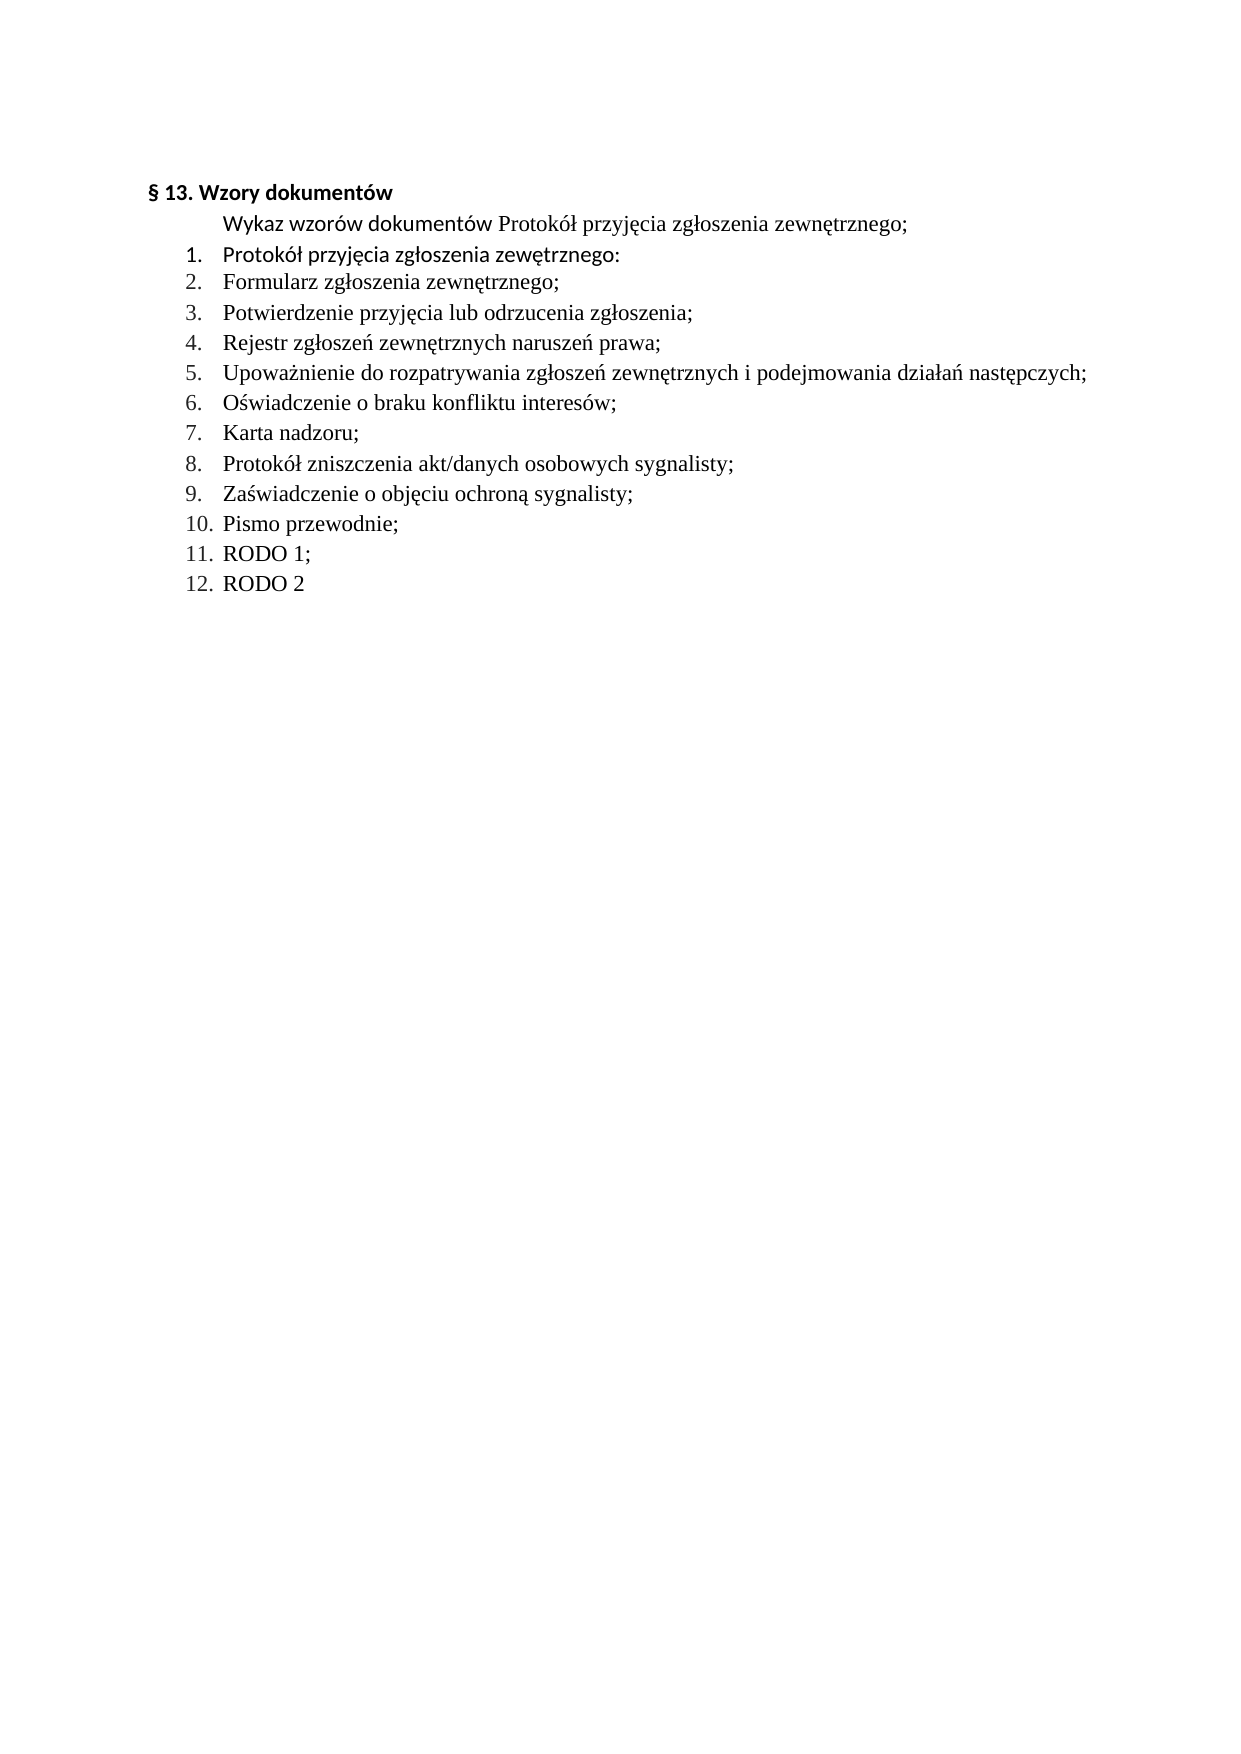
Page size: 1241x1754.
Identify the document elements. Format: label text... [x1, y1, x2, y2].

list Wykaz wzorów dokumentów Protokół przyjęcia zgłoszenia zewnętrznego; [185, 209, 1093, 237]
list Oświadczenie o braku konfliktu interesów; [185, 389, 1093, 416]
list Karta nadzoru; [185, 419, 1093, 446]
list Rejestr zgłoszeń zewnętrznych naruszeń prawa; [185, 329, 1093, 355]
list RODO 1; [185, 540, 1093, 567]
list Protokół przyjęcia zgłoszenia zewętrznego: [185, 240, 1093, 268]
list Zaświadczenie o objęciu ochroną sygnalisty; [185, 480, 1093, 506]
list Potwierdzenie przyjęcia lub odrzucenia zgłoszenia; [185, 299, 1093, 325]
text § 13. Wzory dokumentów [148, 178, 1093, 207]
list Upoważnienie do rozpatrywania zgłoszeń zewnętrznych i podejmowania działań następczych; [185, 359, 1093, 385]
list Formularz zgłoszenia zewnętrznego; [185, 268, 1093, 295]
list Protokół zniszczenia akt/danych osobowych sygnalisty; [185, 450, 1093, 476]
list RODO 2 [185, 571, 1093, 597]
list Pismo przewodnie; [185, 510, 1093, 536]
